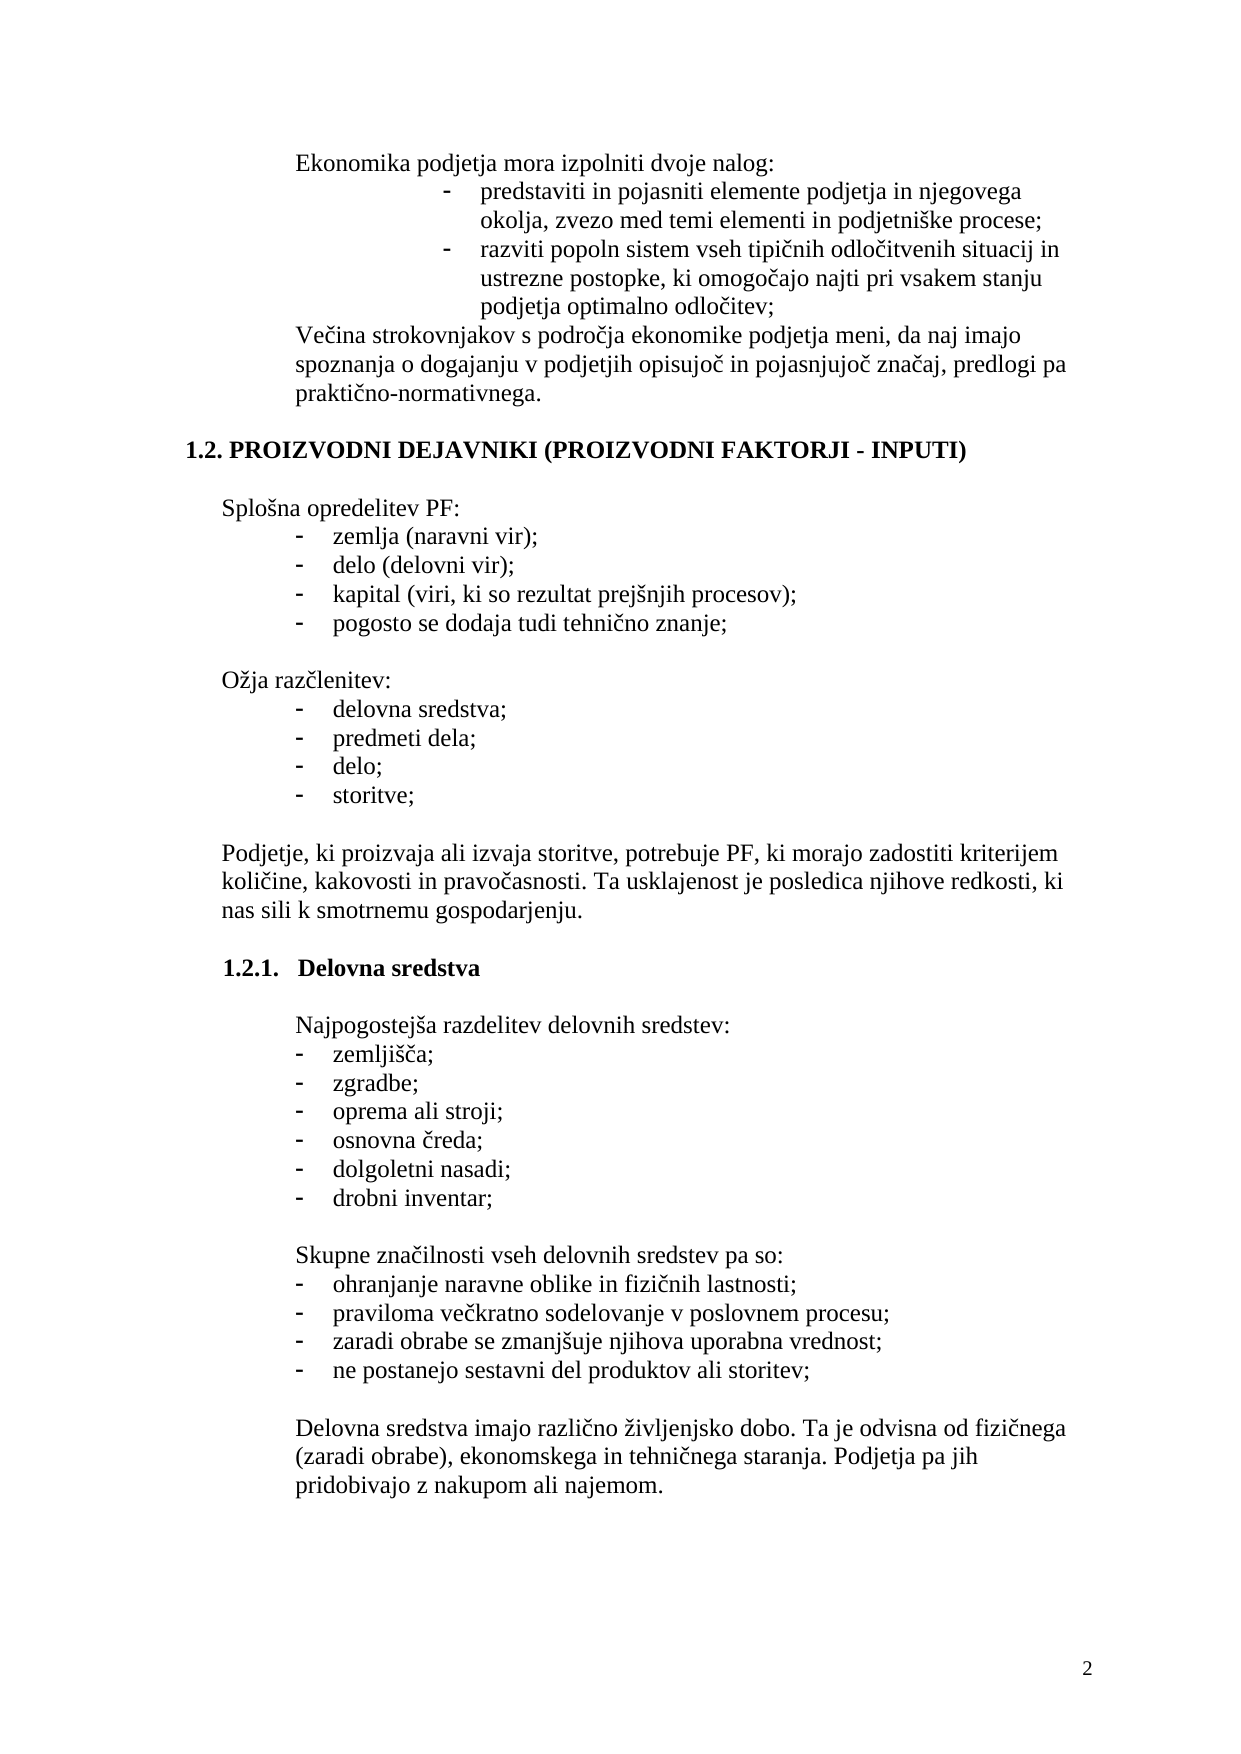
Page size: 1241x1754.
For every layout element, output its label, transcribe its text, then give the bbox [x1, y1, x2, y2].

list ne postanejo sestavni del produktov ali storitev; [295, 1355, 1093, 1384]
list praviloma večkratno sodelovanje v poslovnem procesu; [295, 1298, 1093, 1326]
list osnovna čreda; [295, 1125, 1093, 1154]
text Podjetje, ki proizvaja ali izvaja storitve, potrebuje PF, ki morajo zadostiti kriterijem količine, kakovosti in pravočasnosti. Ta usklajenost je posledica njihove redkosti, ki nas sili k smotrnemu gospodarjenju. [221, 838, 1093, 924]
text Ekonomika podjetja mora izpolniti dvoje nalog: [295, 148, 1093, 176]
list Delovna sredstva [223, 953, 1093, 981]
list delo; [295, 751, 1093, 780]
list zaradi obrabe se zmanjšuje njihova uporabna vrednost; [295, 1326, 1093, 1355]
list zgradbe; [295, 1068, 1093, 1096]
list storitve; [295, 780, 1093, 809]
list oprema ali stroji; [295, 1096, 1093, 1125]
text Delovna sredstva imajo različno življenjsko dobo. Ta je odvisna od fizičnega (zaradi obrabe), ekonomskega in tehničnega staranja. Podjetja pa jih pridobivajo z nakupom ali najemom. [295, 1413, 1093, 1499]
list PROIZVODNI DEJAVNIKI (PROIZVODNI FAKTORJI - INPUTI) [185, 435, 1093, 464]
text Skupne značilnosti vseh delovnih sredstev pa so: [295, 1240, 1093, 1269]
list dolgoletni nasadi; [295, 1154, 1093, 1183]
text Večina strokovnjakov s področja ekonomike podjetja meni, da naj imajo spoznanja o dogajanju v podjetjih opisujoč in pojasnjujoč značaj, predlogi pa praktično-normativnega. [295, 320, 1093, 406]
list razviti popoln sistem vseh tipičnih odločitvenih situacij in ustrezne postopke, ki omogočajo najti pri vsakem stanju podjetja optimalno odločitev; [443, 234, 1093, 320]
list delo (delovni vir); [295, 550, 1093, 579]
list pogosto se dodaja tudi tehnično znanje; [295, 608, 1093, 636]
list predmeti dela; [295, 723, 1093, 751]
text Splošna opredelitev PF: [221, 493, 1093, 521]
list zemljišča; [295, 1039, 1093, 1068]
list predstaviti in pojasniti elemente podjetja in njegovega okolja, zvezo med temi elementi in podjetniške procese; [443, 176, 1093, 234]
list kapital (viri, ki so rezultat prejšnjih procesov); [295, 579, 1093, 608]
list delovna sredstva; [295, 694, 1093, 723]
list ohranjanje naravne oblike in fizičnih lastnosti; [295, 1269, 1093, 1298]
text Ožja razčlenitev: [221, 665, 1093, 694]
text Najpogostejša razdelitev delovnih sredstev: [295, 1010, 1093, 1039]
list drobni inventar; [295, 1183, 1093, 1211]
list zemlja (naravni vir); [295, 521, 1093, 550]
